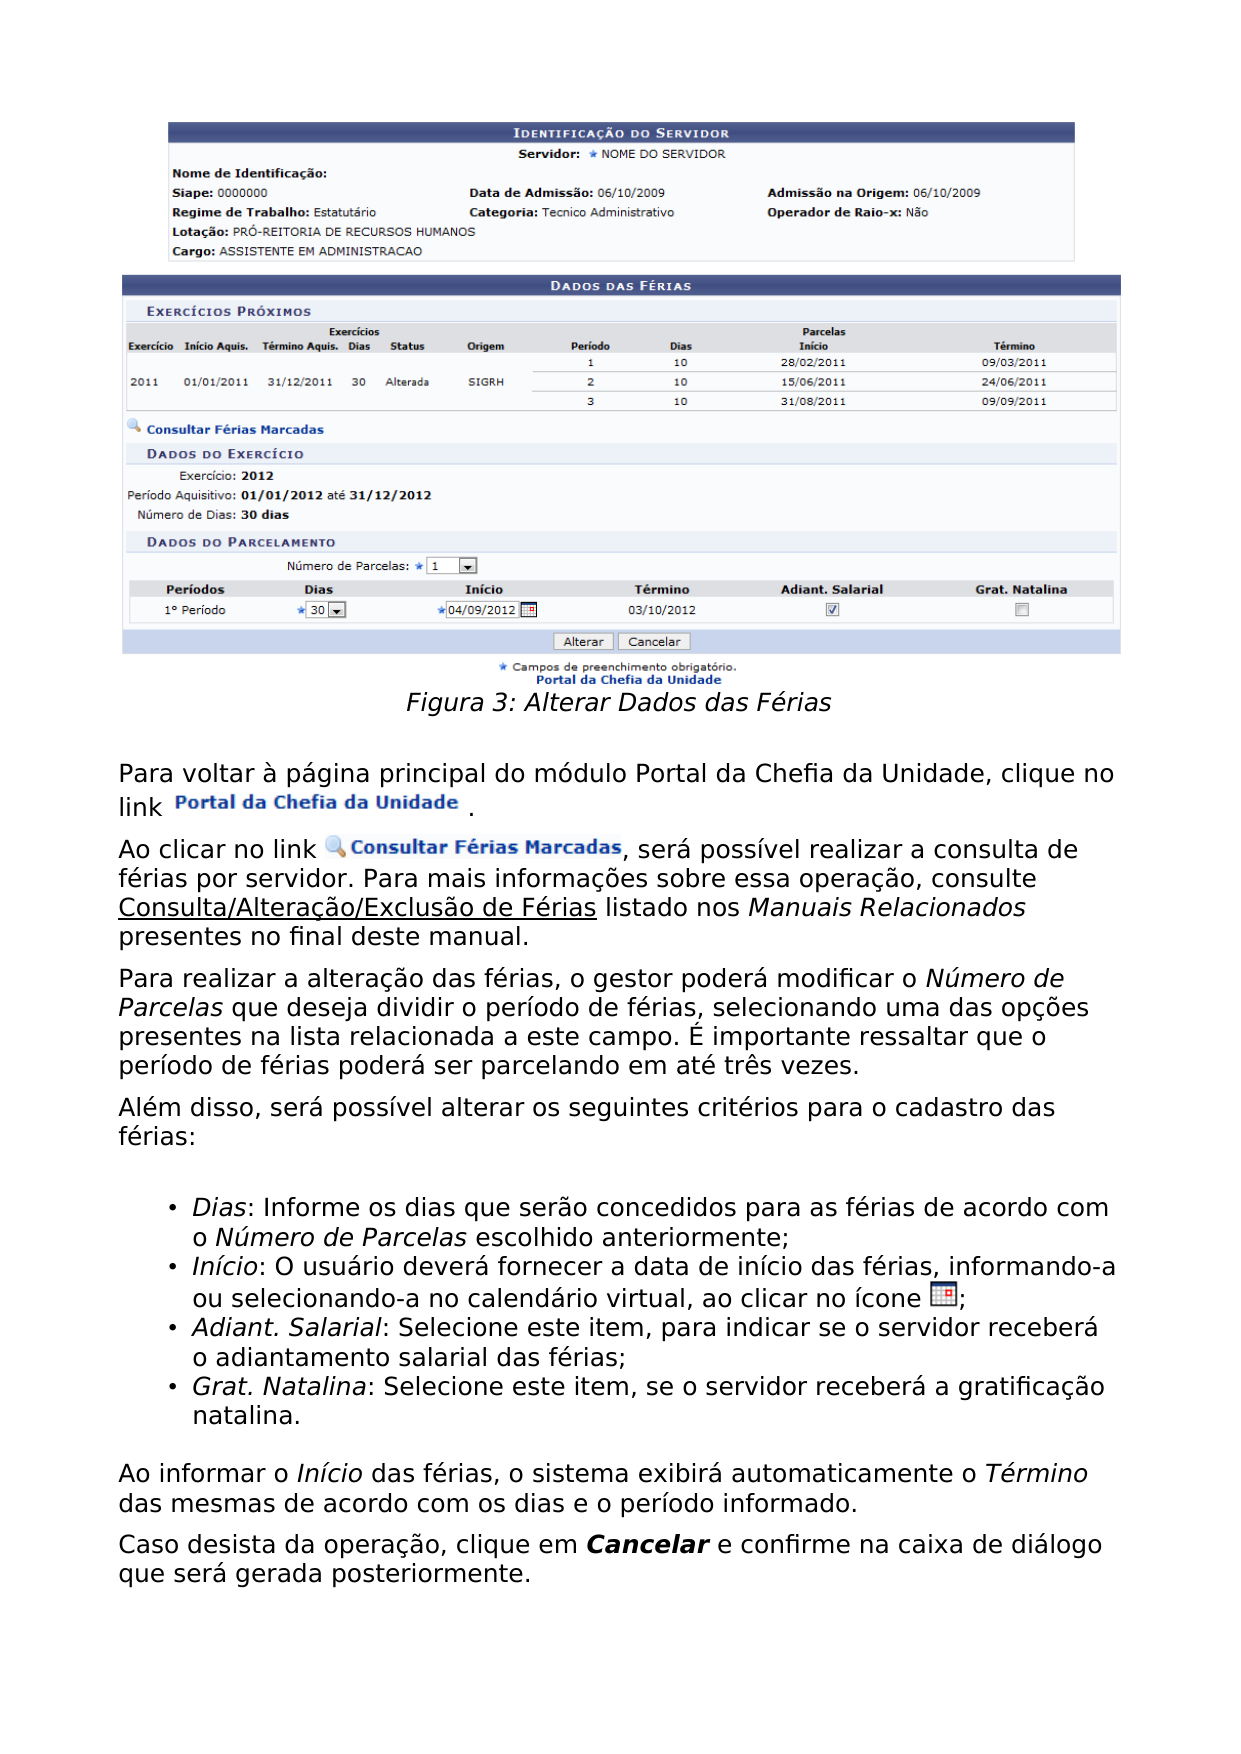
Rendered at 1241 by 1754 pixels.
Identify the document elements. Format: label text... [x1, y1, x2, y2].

picture [929, 1281, 958, 1308]
picture [324, 834, 622, 859]
text Além disso, será possível alterar os seguintes critérios para o cadastro das férias: [118, 1093, 1122, 1152]
text Ao clicar no link , será possível realizar a consulta de férias por servidor. Para mais informações sobre essa operação, consulte Consulta/Alteração/Exclusão de Férias listado nos Manuais Relacionados presentes no final deste manual. [118, 835, 1122, 952]
text Figura 3: Alterar Dados das Férias [118, 689, 1122, 717]
picture [170, 788, 468, 817]
list Dias: Informe os dias que serão concedidos para as férias de acordo com o Número de Parcelas escolhido anteriormente; [177, 1193, 1122, 1252]
text Para realizar a alteração das férias, o gestor poderá modificar o Número de Parcelas que deseja dividir o período de férias, selecionando uma das opções presentes na lista relacionada a este campo. É importante ressaltar que o período de férias poderá ser parcelando em até três vezes. [118, 964, 1122, 1081]
text Ao informar o Início das férias, o sistema exibirá automaticamente o Término das mesmas de acordo com os dias e o período informado. [118, 1460, 1122, 1518]
picture [118, 118, 1123, 689]
text Para voltar à página principal do módulo Portal da Chefia da Unidade, clique no link . [118, 759, 1122, 822]
list Início: O usuário deverá fornecer a data de início das férias, informando-a ou selecionando-a no calendário virtual, ao clicar no ícone ; [177, 1252, 1122, 1313]
list Adiant. Salarial: Selecione este item, para indicar se o servidor receberá o adiantamento salarial das férias; [177, 1313, 1122, 1372]
text Caso desista da operação, clique em Cancelar e confirme na caixa de diálogo que será gerada posteriormente. [118, 1531, 1122, 1589]
list Grat. Natalina: Selecione este item, se o servidor receberá a gratificação natalina. [177, 1372, 1122, 1430]
